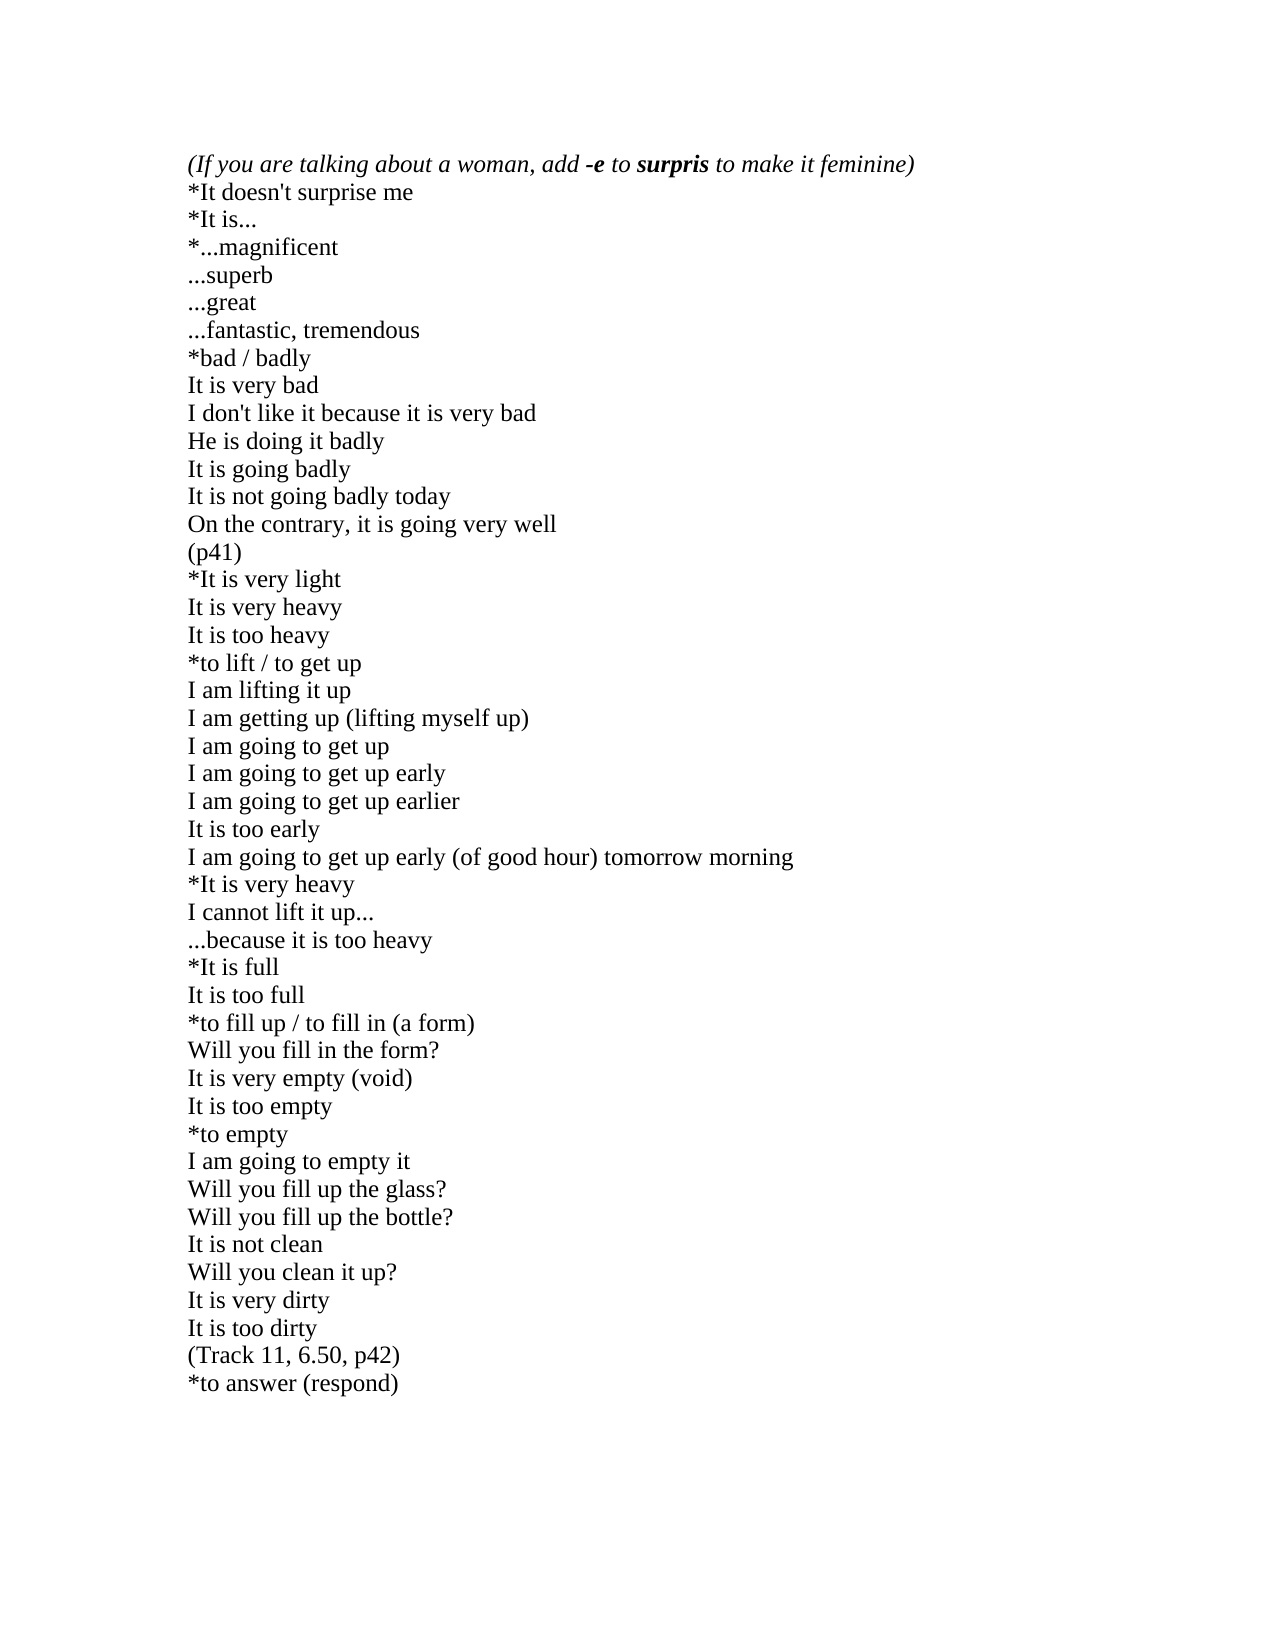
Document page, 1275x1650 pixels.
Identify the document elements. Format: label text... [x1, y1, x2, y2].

text On the contrary, it is going very well [187, 510, 1087, 538]
text I am going to empty it [187, 1147, 1087, 1175]
text I am lifting it up [187, 676, 1087, 704]
text Will you fill up the glass? [187, 1175, 1087, 1203]
text It is very empty (void) [187, 1064, 1087, 1092]
text It is too full [187, 981, 1087, 1009]
text ...great [187, 288, 1087, 316]
text Will you clean it up? [187, 1258, 1087, 1286]
text I am going to get up [187, 732, 1087, 759]
text ...because it is too heavy [187, 926, 1087, 953]
text *It is very heavy [187, 870, 1087, 898]
text *It is full [187, 953, 1087, 981]
text I don't like it because it is very bad [187, 399, 1087, 427]
text It is not clean [187, 1231, 1087, 1258]
text *It is very light [187, 566, 1087, 593]
text It is too heavy [187, 621, 1087, 649]
text (If you are talking about a woman, add -e to surpris to make it feminine) [187, 150, 1087, 178]
text It is going badly [187, 455, 1087, 482]
text *...magnificent [187, 233, 1087, 261]
text I am going to get up early [187, 759, 1087, 787]
text *to lift / to get up [187, 649, 1087, 676]
text It is not going badly today [187, 482, 1087, 510]
text *bad / badly [187, 344, 1087, 372]
text It is very heavy [187, 593, 1087, 621]
text ...superb [187, 261, 1087, 288]
text *It is... [187, 205, 1087, 233]
text Will you fill up the bottle? [187, 1203, 1087, 1231]
text He is doing it badly [187, 427, 1087, 455]
text It is very bad [187, 372, 1087, 399]
text *to fill up / to fill in (a form) [187, 1009, 1087, 1037]
text It is too dirty [187, 1314, 1087, 1341]
text Will you fill in the form? [187, 1037, 1087, 1064]
text ...fantastic, tremendous [187, 316, 1087, 344]
text *It doesn't surprise me [187, 178, 1087, 205]
text (p41) [187, 538, 1087, 566]
text I cannot lift it up... [187, 898, 1087, 926]
text I am going to get up early (of good hour) tomorrow morning [187, 843, 1087, 870]
text I am going to get up earlier [187, 787, 1087, 815]
text I am getting up (lifting myself up) [187, 704, 1087, 732]
text It is too empty [187, 1092, 1087, 1120]
text *to empty [187, 1120, 1087, 1147]
text It is very dirty [187, 1286, 1087, 1314]
text *to answer (respond) [187, 1369, 1087, 1397]
text (Track 11, 6.50, p42) [187, 1341, 1087, 1369]
text It is too early [187, 815, 1087, 843]
